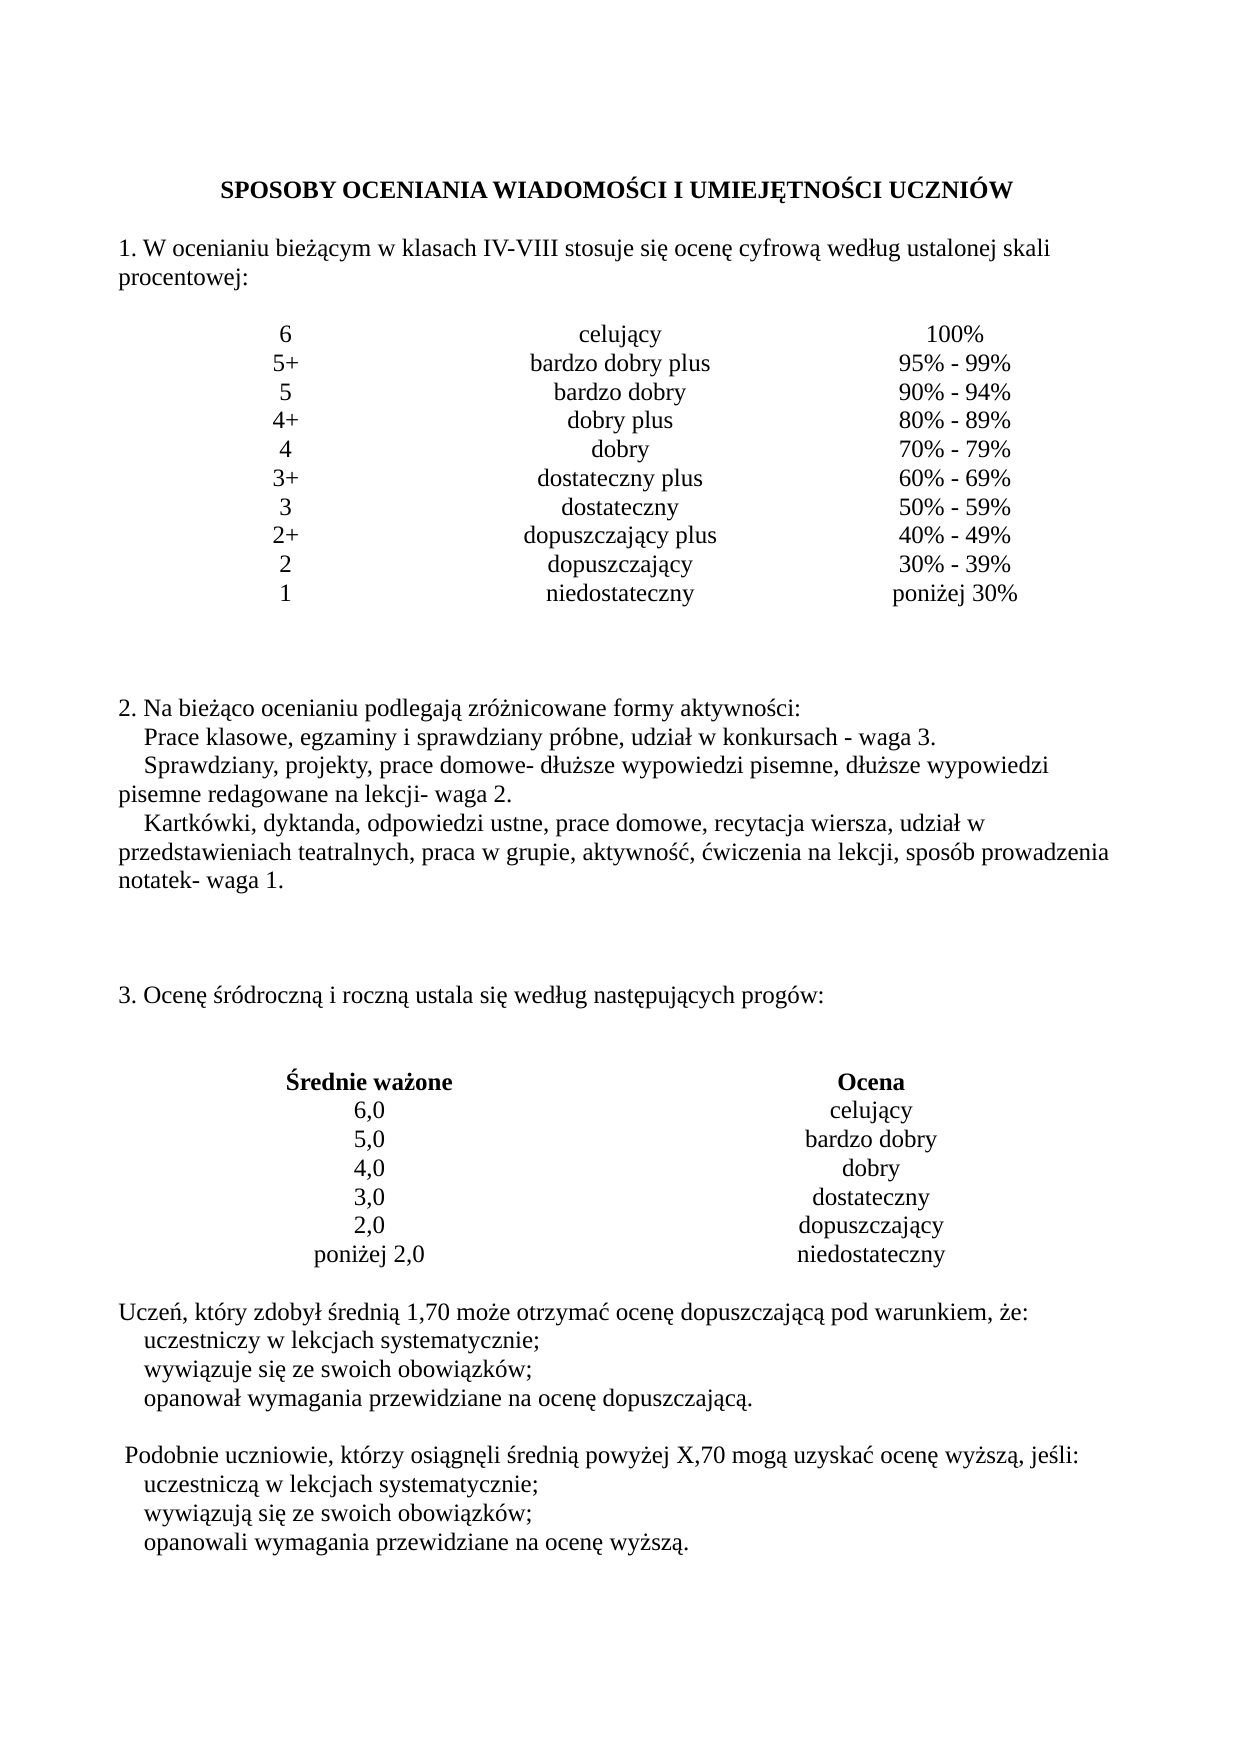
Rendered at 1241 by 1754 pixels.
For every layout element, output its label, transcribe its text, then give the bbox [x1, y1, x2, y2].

table_cell dobry plus [453, 406, 787, 434]
table_cell 1 [118, 578, 453, 607]
table_cell 5 [118, 377, 453, 406]
table_cell bardzo dobry [620, 1124, 1122, 1153]
table_cell niedostateczny [620, 1239, 1122, 1268]
table_cell dostateczny [620, 1182, 1122, 1211]
text  wywiązuje się ze swoich obowiązków; [118, 1354, 1122, 1383]
text  Kartkówki, dyktanda, odpowiedzi ustne, prace domowe, recytacja wiersza, udział w przedstawieniach teatralnych, praca w grupie, aktywność, ćwiczenia na lekcji, sposób prowadzenia notatek- waga 1. [118, 808, 1122, 894]
table_cell 90% - 94% [788, 377, 1122, 406]
table_cell 2+ [118, 521, 453, 549]
table_cell 70% - 79% [788, 434, 1122, 463]
table_header Średnie ważone [118, 1067, 620, 1096]
table_cell dopuszczający plus [453, 521, 787, 549]
table_cell bardzo dobry plus [453, 348, 787, 377]
text 3. Ocenę śródroczną i roczną ustala się według następujących progów: [118, 981, 1122, 1009]
text  uczestniczą w lekcjach systematycznie; [118, 1469, 1122, 1498]
table_cell 4+ [118, 406, 453, 434]
text  opanowali wymagania przewidziane na ocenę wyższą. [118, 1527, 1122, 1556]
table_cell celujący [620, 1096, 1122, 1124]
table_cell poniżej 2,0 [118, 1239, 620, 1268]
table_cell dopuszczający [620, 1211, 1122, 1239]
table_cell 3+ [118, 463, 453, 492]
table_cell 2,0 [118, 1211, 620, 1239]
table_cell 3 [118, 492, 453, 521]
text  uczestniczy w lekcjach systematycznie; [118, 1326, 1122, 1354]
table_cell 95% - 99% [788, 348, 1122, 377]
table_cell 60% - 69% [788, 463, 1122, 492]
table_cell 40% - 49% [788, 521, 1122, 549]
table_cell poniżej 30% [788, 578, 1122, 607]
text  wywiązują się ze swoich obowiązków; [118, 1498, 1122, 1527]
text  Prace klasowe, egzaminy i sprawdziany próbne, udział w konkursach - waga 3. [118, 722, 1122, 751]
table_header 6 [118, 319, 453, 348]
table_cell 30% - 39% [788, 549, 1122, 578]
table_cell 50% - 59% [788, 492, 1122, 521]
text 1. W ocenianiu bieżącym w klasach IV-VIII stosuje się ocenę cyfrową według ustalonej skali procentowej: [118, 233, 1122, 291]
text Podobnie uczniowie, którzy osiągnęli średnią powyżej X,70 mogą uzyskać ocenę wyższą, jeśli: [118, 1441, 1122, 1469]
table_cell dostateczny plus [453, 463, 787, 492]
table_header 100% [788, 319, 1122, 348]
text  Sprawdziany, projekty, prace domowe- dłuższe wypowiedzi pisemne, dłuższe wypowiedzi pisemne redagowane na lekcji- waga 2. [118, 751, 1122, 808]
text 2. Na bieżąco ocenianiu podlegają zróżnicowane formy aktywności: [118, 693, 1122, 722]
table_cell niedostateczny [453, 578, 787, 607]
text  opanował wymagania przewidziane na ocenę dopuszczającą. [118, 1383, 1122, 1412]
table_cell 5+ [118, 348, 453, 377]
table_cell 6,0 [118, 1096, 620, 1124]
text Uczeń, który zdobył średnią 1,70 może otrzymać ocenę dopuszczającą pod warunkiem, że: [118, 1297, 1122, 1326]
table_cell dopuszczający [453, 549, 787, 578]
table_cell 4 [118, 434, 453, 463]
table_header celujący [453, 319, 787, 348]
table_cell 4,0 [118, 1153, 620, 1182]
table_cell 80% - 89% [788, 406, 1122, 434]
table_cell bardzo dobry [453, 377, 787, 406]
text SPOSOBY OCENIANIA WIADOMOŚCI I UMIEJĘTNOŚCI UCZNIÓW [118, 176, 1122, 204]
table_cell 2 [118, 549, 453, 578]
table_cell dobry [453, 434, 787, 463]
table_cell 3,0 [118, 1182, 620, 1211]
table_cell dobry [620, 1153, 1122, 1182]
table_header Ocena [620, 1067, 1122, 1096]
table_cell 5,0 [118, 1124, 620, 1153]
table_cell dostateczny [453, 492, 787, 521]
